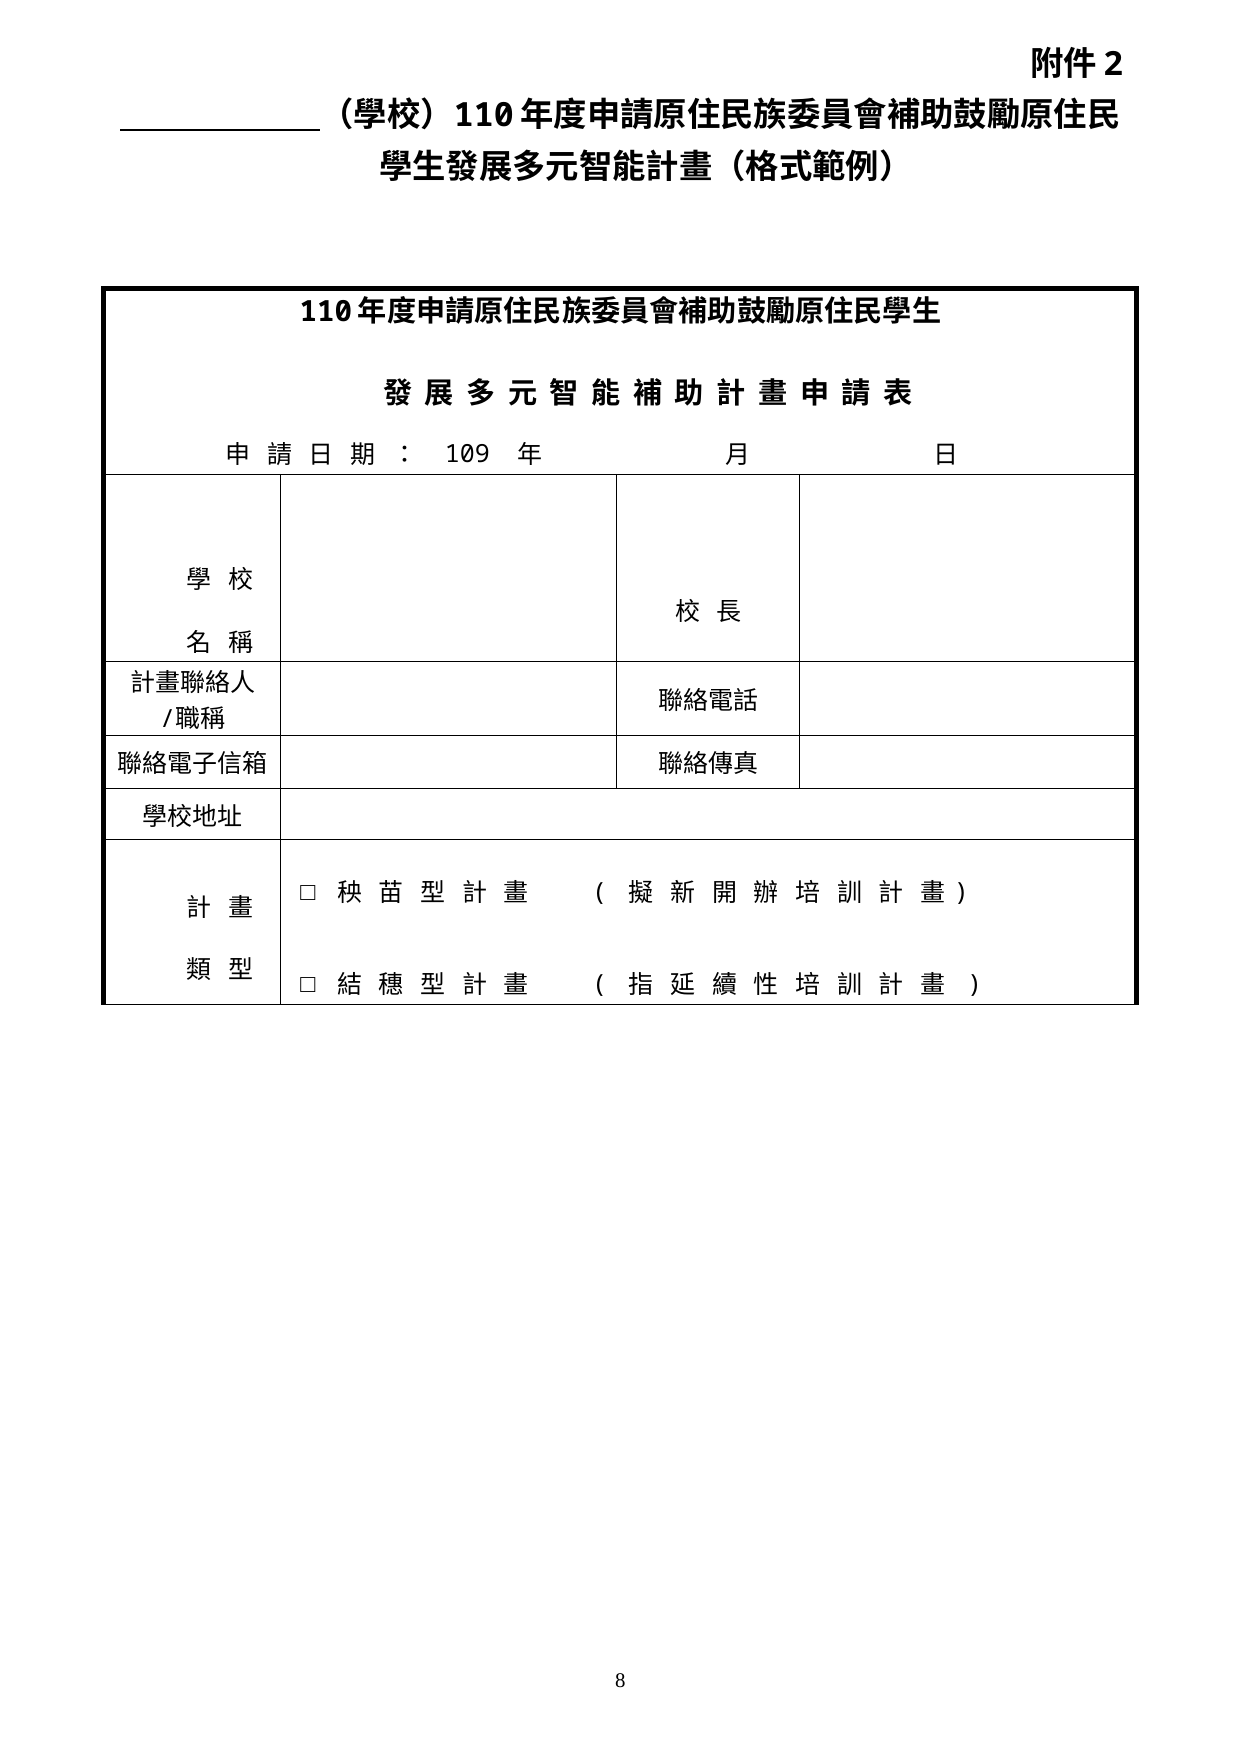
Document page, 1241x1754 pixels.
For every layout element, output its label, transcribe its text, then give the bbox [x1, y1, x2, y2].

table_cell [800, 475, 1134, 661]
table_cell 計畫類型 [106, 840, 280, 1004]
table_cell 計畫聯絡人 /職稱 [106, 662, 280, 735]
table_cell [281, 475, 616, 661]
table_cell [800, 662, 1134, 735]
table_cell [281, 789, 1134, 839]
table_cell [281, 736, 616, 788]
table_cell 聯絡電子信箱 [106, 736, 280, 788]
table_cell 學校名稱 [106, 475, 280, 661]
table_cell 校長 [617, 475, 799, 661]
table_cell □秧苗型計畫 (擬新開辦培訓計畫) □結穗型計畫 (指延續性培訓計畫) [281, 840, 1134, 1004]
table_cell [281, 662, 616, 735]
table_cell 學校地址 [106, 789, 280, 839]
table_header 110年度申請原住民族委員會補助鼓勵原住民學生 發展多元智能補助計畫申請表 申請日期：109年 月 日 [106, 291, 1134, 474]
table_cell 聯絡傳真 [617, 736, 799, 788]
table_cell [800, 736, 1134, 788]
table_cell 聯絡電話 [617, 662, 799, 735]
text （學校）110年度申請原住民族委員會補助鼓勵原住民學生發展多元智能計畫（格式範例） [117, 85, 1123, 189]
text 附件2 [162, 36, 1123, 85]
